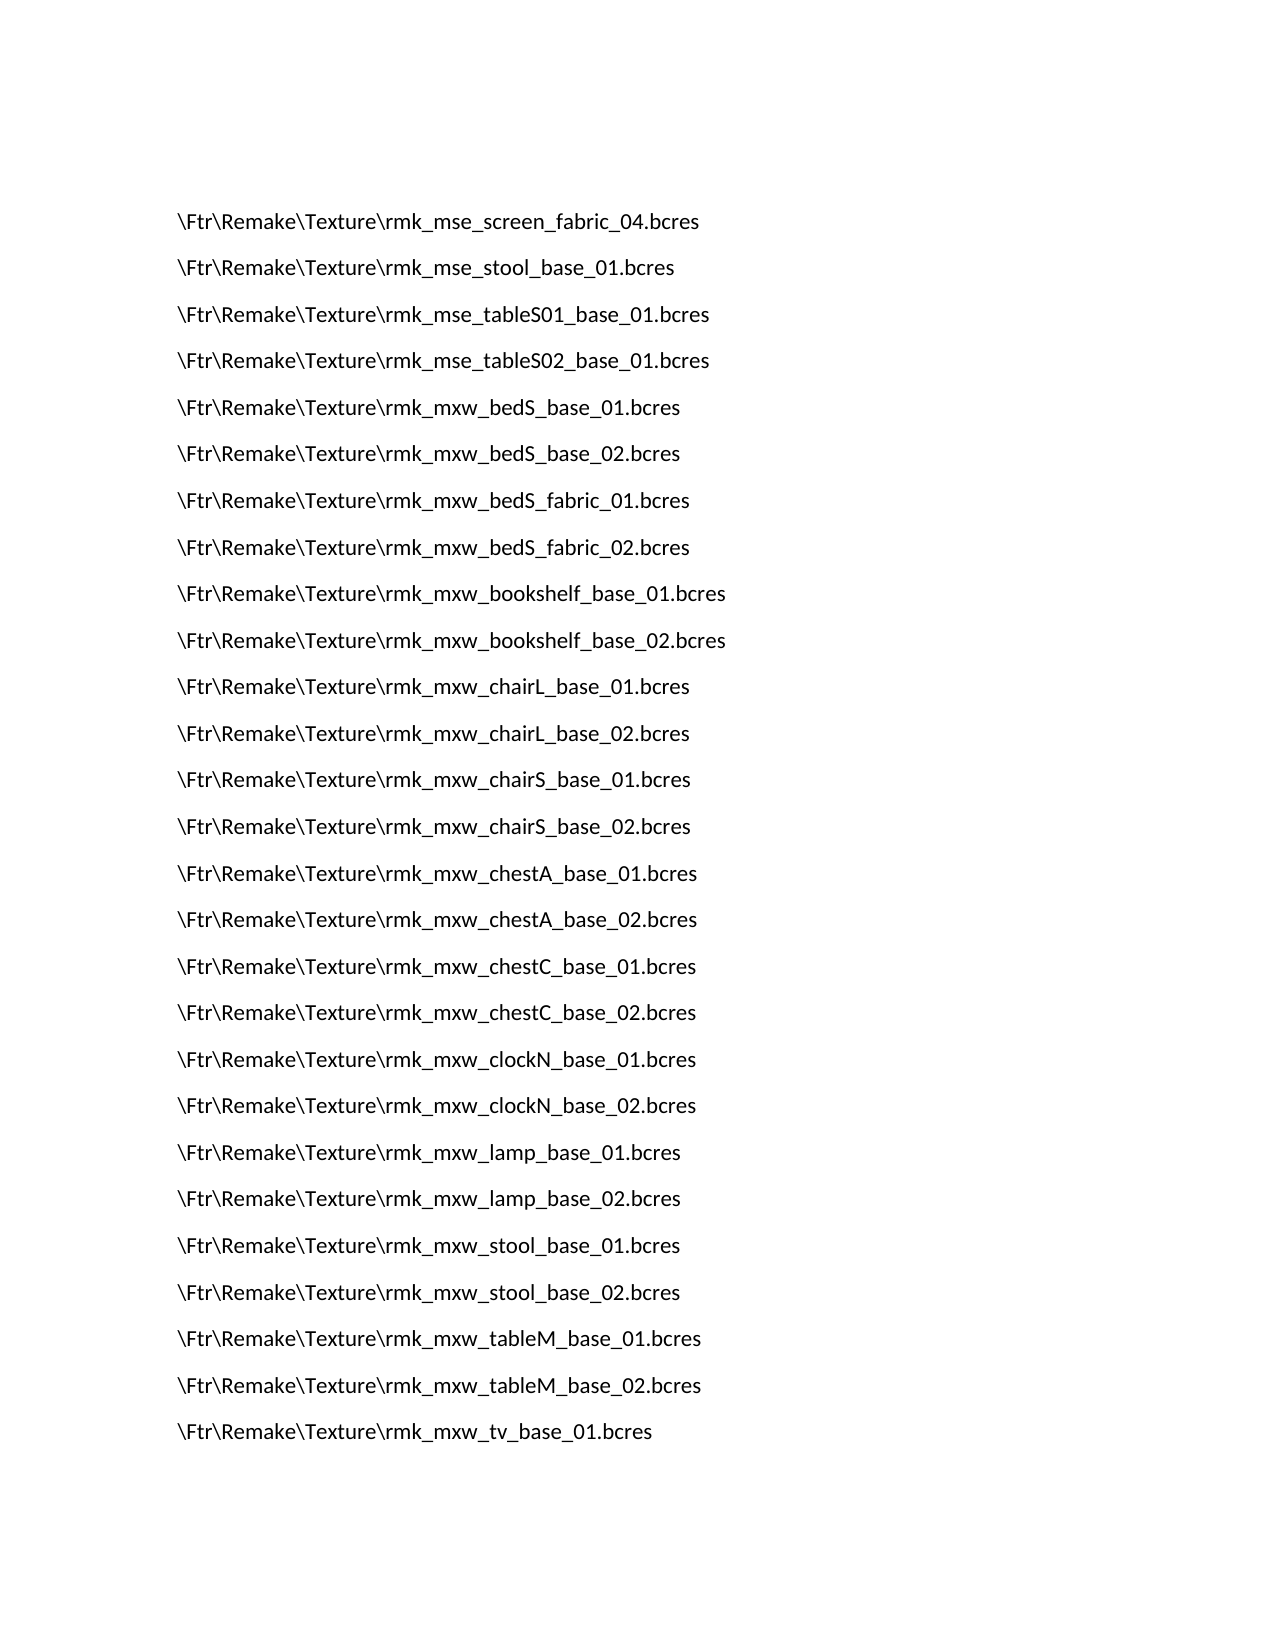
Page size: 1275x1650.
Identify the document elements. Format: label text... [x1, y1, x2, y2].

text \Ftr\Remake\Texture\rmk_mxw_chestA_base_02.bcres [177, 905, 1098, 933]
text \Ftr\Remake\Texture\rmk_mse_tableS01_base_01.bcres [177, 300, 1098, 328]
text \Ftr\Remake\Texture\rmk_mxw_clockN_base_01.bcres [177, 1045, 1098, 1073]
text \Ftr\Remake\Texture\rmk_mxw_chairS_base_01.bcres [177, 766, 1098, 793]
text \Ftr\Remake\Texture\rmk_mxw_bedS_base_02.bcres [177, 439, 1098, 468]
text \Ftr\Remake\Texture\rmk_mxw_bedS_fabric_02.bcres [177, 533, 1098, 561]
text \Ftr\Remake\Texture\rmk_mxw_chairL_base_02.bcres [177, 719, 1098, 747]
text \Ftr\Remake\Texture\rmk_mxw_chestC_base_01.bcres [177, 952, 1098, 980]
text \Ftr\Remake\Texture\rmk_mxw_lamp_base_02.bcres [177, 1184, 1098, 1213]
text \Ftr\Remake\Texture\rmk_mxw_clockN_base_02.bcres [177, 1091, 1098, 1119]
text \Ftr\Remake\Texture\rmk_mse_screen_fabric_04.bcres [177, 207, 1098, 235]
text \Ftr\Remake\Texture\rmk_mxw_chestA_base_01.bcres [177, 859, 1098, 887]
text \Ftr\Remake\Texture\rmk_mxw_bookshelf_base_02.bcres [177, 626, 1098, 654]
text \Ftr\Remake\Texture\rmk_mse_stool_base_01.bcres [177, 253, 1098, 281]
text \Ftr\Remake\Texture\rmk_mxw_tableM_base_02.bcres [177, 1371, 1098, 1399]
text \Ftr\Remake\Texture\rmk_mxw_chairL_base_01.bcres [177, 672, 1098, 700]
text \Ftr\Remake\Texture\rmk_mxw_lamp_base_01.bcres [177, 1138, 1098, 1166]
text \Ftr\Remake\Texture\rmk_mxw_chestC_base_02.bcres [177, 998, 1098, 1026]
text \Ftr\Remake\Texture\rmk_mxw_tv_base_01.bcres [177, 1417, 1098, 1445]
text \Ftr\Remake\Texture\rmk_mxw_bedS_base_01.bcres [177, 393, 1098, 421]
text \Ftr\Remake\Texture\rmk_mxw_bedS_fabric_01.bcres [177, 486, 1098, 514]
text \Ftr\Remake\Texture\rmk_mxw_tableM_base_01.bcres [177, 1324, 1098, 1352]
text \Ftr\Remake\Texture\rmk_mxw_stool_base_02.bcres [177, 1278, 1098, 1306]
text \Ftr\Remake\Texture\rmk_mxw_bookshelf_base_01.bcres [177, 579, 1098, 607]
text \Ftr\Remake\Texture\rmk_mse_tableS02_base_01.bcres [177, 346, 1098, 374]
text \Ftr\Remake\Texture\rmk_mxw_stool_base_01.bcres [177, 1231, 1098, 1259]
text \Ftr\Remake\Texture\rmk_mxw_chairS_base_02.bcres [177, 812, 1098, 840]
